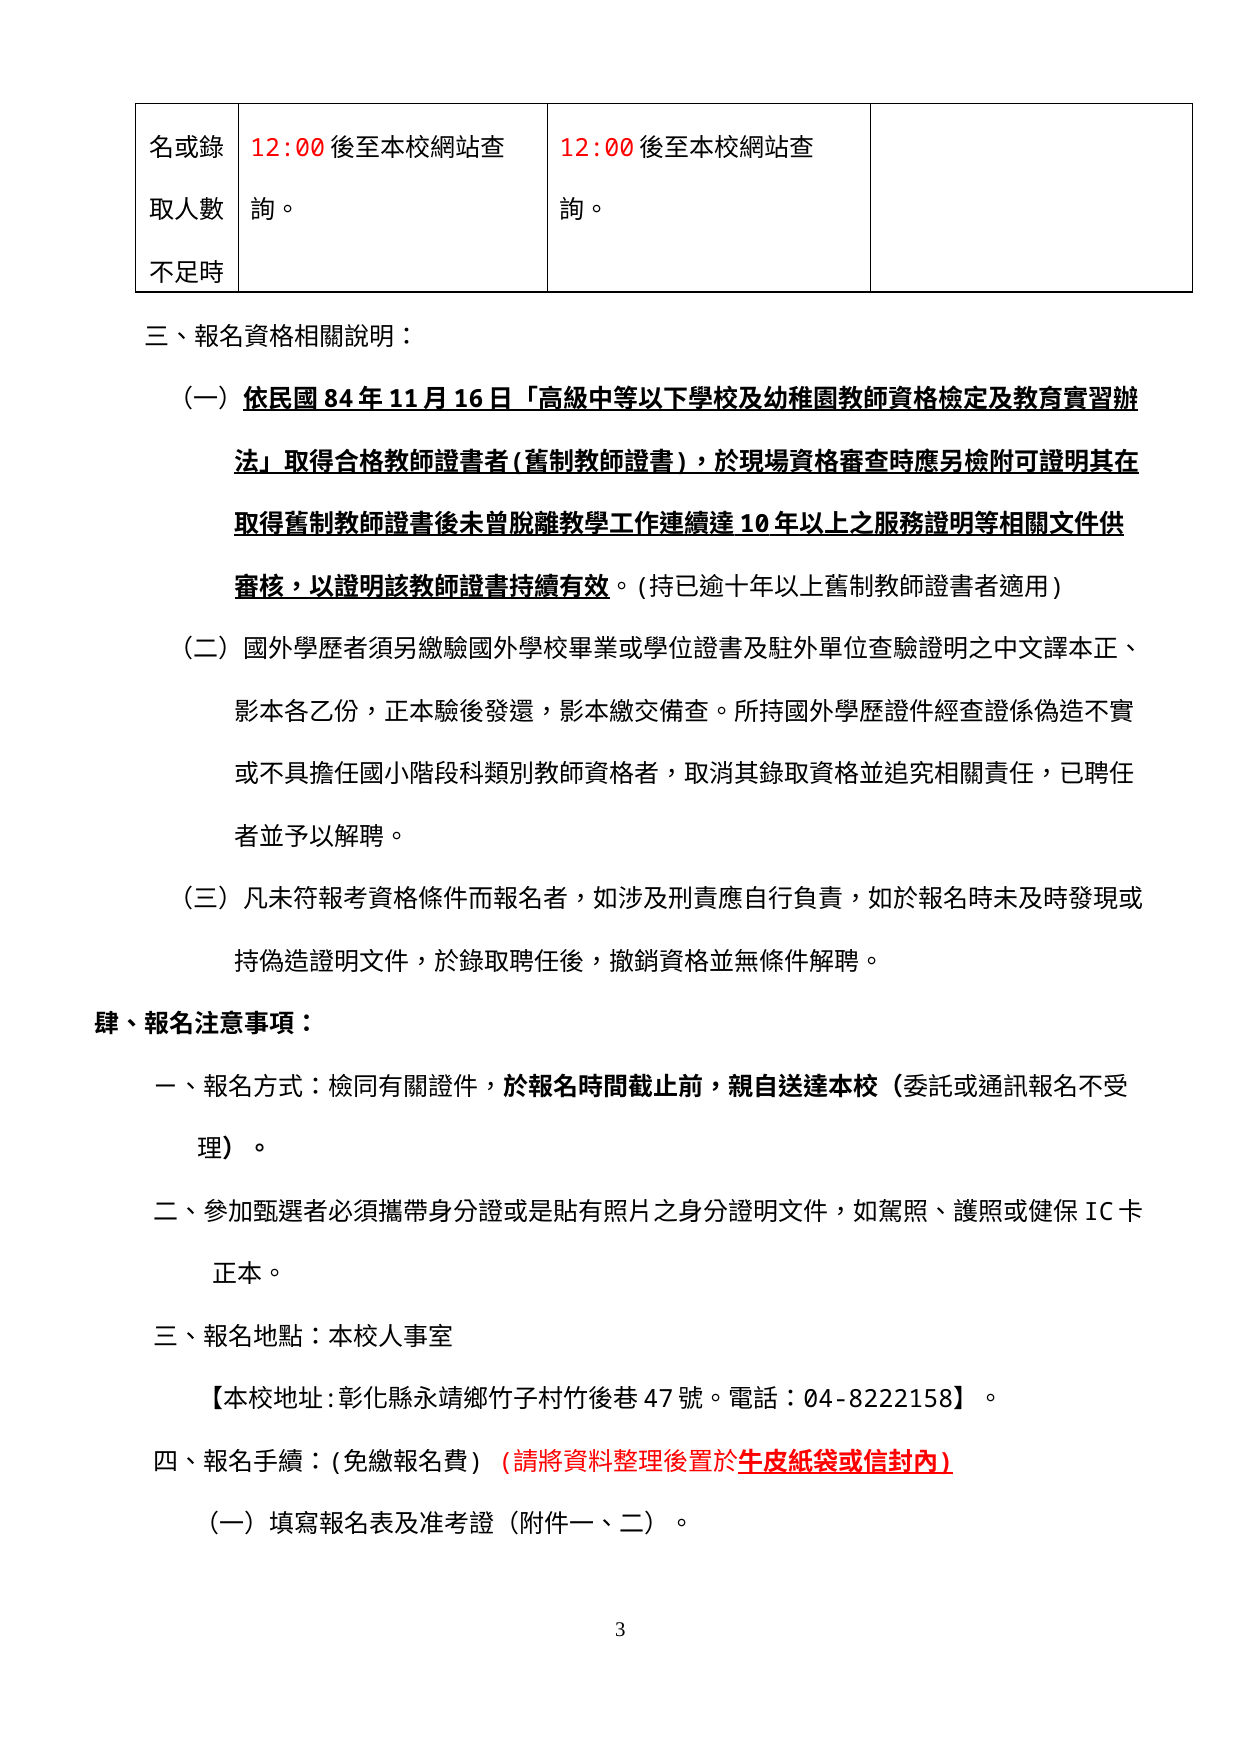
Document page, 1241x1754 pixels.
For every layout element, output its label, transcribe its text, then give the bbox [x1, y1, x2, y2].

text （一）填寫報名表及准考證（附件一、二）。 [194, 1480, 1146, 1542]
table_cell 12:00後至本校網站查詢。 [239, 104, 547, 291]
text （二）國外學歷者須另繳驗國外學校畢業或學位證書及駐外單位查驗證明之中文譯本正、 影本各乙份，正本驗後發還，影本繳交備查。所持國外學歷證件經查證係偽造不實或不具擔任國小階段科類別教師資格者，取消其錄取資格並追究相關責任，已聘任 者並予以解聘。 [168, 605, 1146, 855]
text 三、報名資格相關說明： [144, 293, 1146, 355]
text ㄧ、報名方式：檢同有關證件，於報名時間截止前，親自送達本校（委託或通訊報名不受理）。 [153, 1042, 1146, 1167]
text （三）凡未符報考資格條件而報名者，如涉及刑責應自行負責，如於報名時未及時發現或持偽造證明文件，於錄取聘任後，撤銷資格並無條件解聘。 [168, 855, 1146, 980]
table_cell 12:00後至本校網站查詢。 [548, 104, 870, 291]
text 【本校地址:彰化縣永靖鄉竹子村竹後巷47號。電話：04-8222158】。 [153, 1355, 1146, 1417]
text （一）依民國84年11月16日「高級中等以下學校及幼稚園教師資格檢定及教育實習辦法」取得合格教師證書者(舊制教師證書)，於現場資格審查時應另檢附可證明其在取得舊制教師證書後未曾脫離教學工作連續達10年以上之服務證明等相關文件供審核，以證明該教師證書持續有效。(持已逾十年以上舊制教師證書者適用) [168, 355, 1146, 605]
text 三、報名地點：本校人事室 [153, 1292, 1146, 1355]
text 二、參加甄選者必須攜帶身分證或是貼有照片之身分證明文件，如駕照、護照或健保IC卡正本。 [153, 1167, 1146, 1292]
table_cell [871, 104, 1192, 291]
table_cell 名或錄取人數不足時 [136, 104, 238, 291]
text 四、報名手續：(免繳報名費) (請將資料整理後置於牛皮紙袋或信封內) [153, 1417, 1146, 1480]
text 肆、報名注意事項： [94, 980, 1146, 1042]
